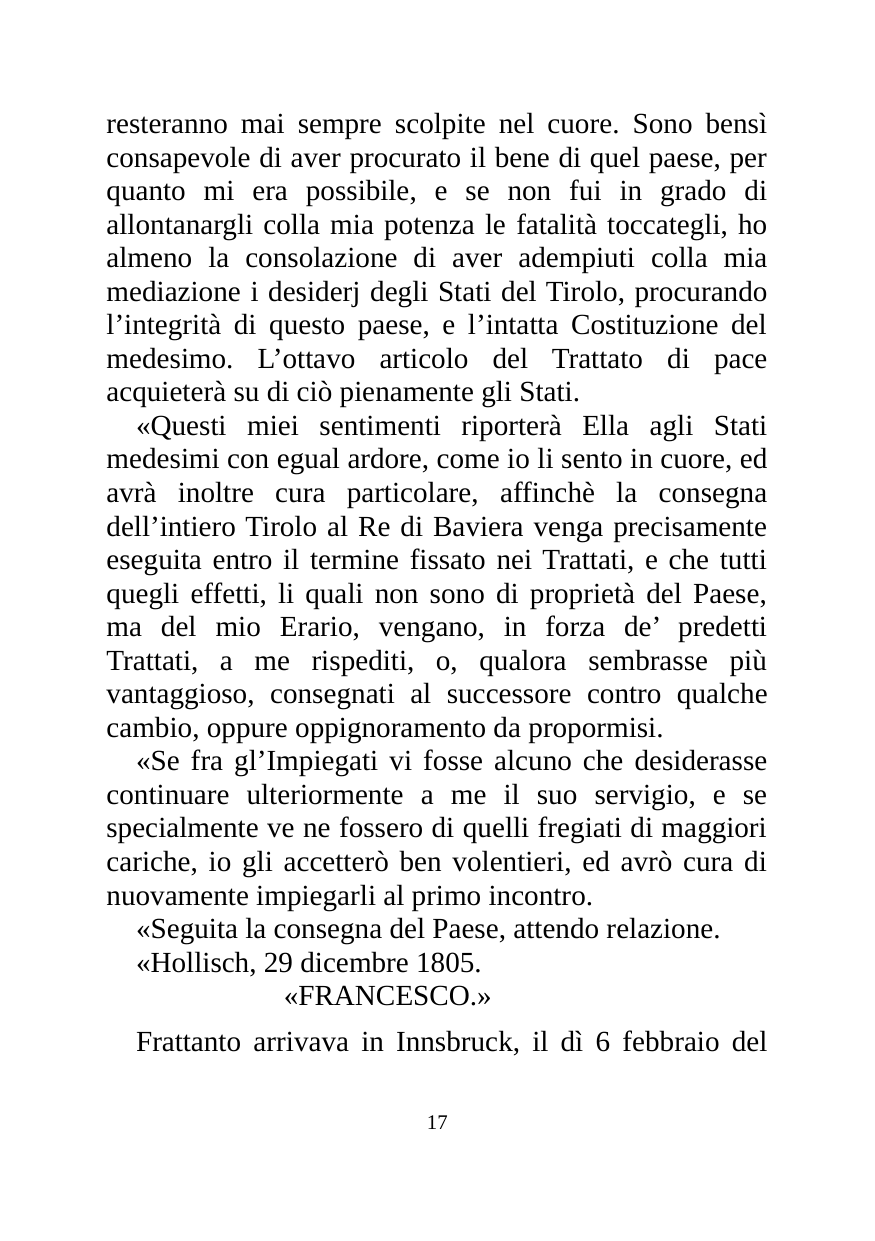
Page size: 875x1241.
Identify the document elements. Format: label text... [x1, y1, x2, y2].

text «FRANCESCO.» [106, 978, 768, 1012]
text «Seguita la consegna del Paese, attendo relazione. [106, 911, 768, 945]
text Frattanto arrivava in Innsbruck, il dì 6 febbraio del [106, 1024, 768, 1057]
text resteranno mai sempre scolpite nel cuore. Sono bensì consapevole di aver procurato il bene di quel paese, per quanto mi era possibile, e se non fui in grado di allontanargli colla mia potenza le fatalità toccategli, ho almeno la consolazione di aver adempiuti colla mia mediazione i desiderj degli Stati del Tirolo, procurando l’integrità di questo paese, e l’intatta Costituzione del medesimo. L’ottavo articolo del Trattato di pace acquieterà su di ciò pienamente gli Stati. [106, 106, 768, 408]
text «Questi miei sentimenti riporterà Ella agli Stati medesimi con egual ardore, come io li sento in cuore, ed avrà inoltre cura particolare, affinchè la consegna dell’intiero Tirolo al Re di Baviera venga precisamente eseguita entro il termine fissato nei Trattati, e che tutti quegli effetti, li quali non sono di proprietà del Paese, ma del mio Erario, vengano, in forza de’ predetti Trattati, a me rispediti, o, qualora sembrasse più vantaggioso, consegnati al successore contro qualche cambio, oppure oppignoramento da propormisi. [106, 408, 768, 743]
text «Hollisch, 29 dicembre 1805. [106, 945, 768, 978]
text «Se fra gl’Impiegati vi fosse alcuno che desiderasse continuare ulteriormente a me il suo servigio, e se specialmente ve ne fossero di quelli fregiati di maggiori cariche, io gli accetterò ben volentieri, ed avrò cura di nuovamente impiegarli al primo incontro. [106, 743, 768, 911]
